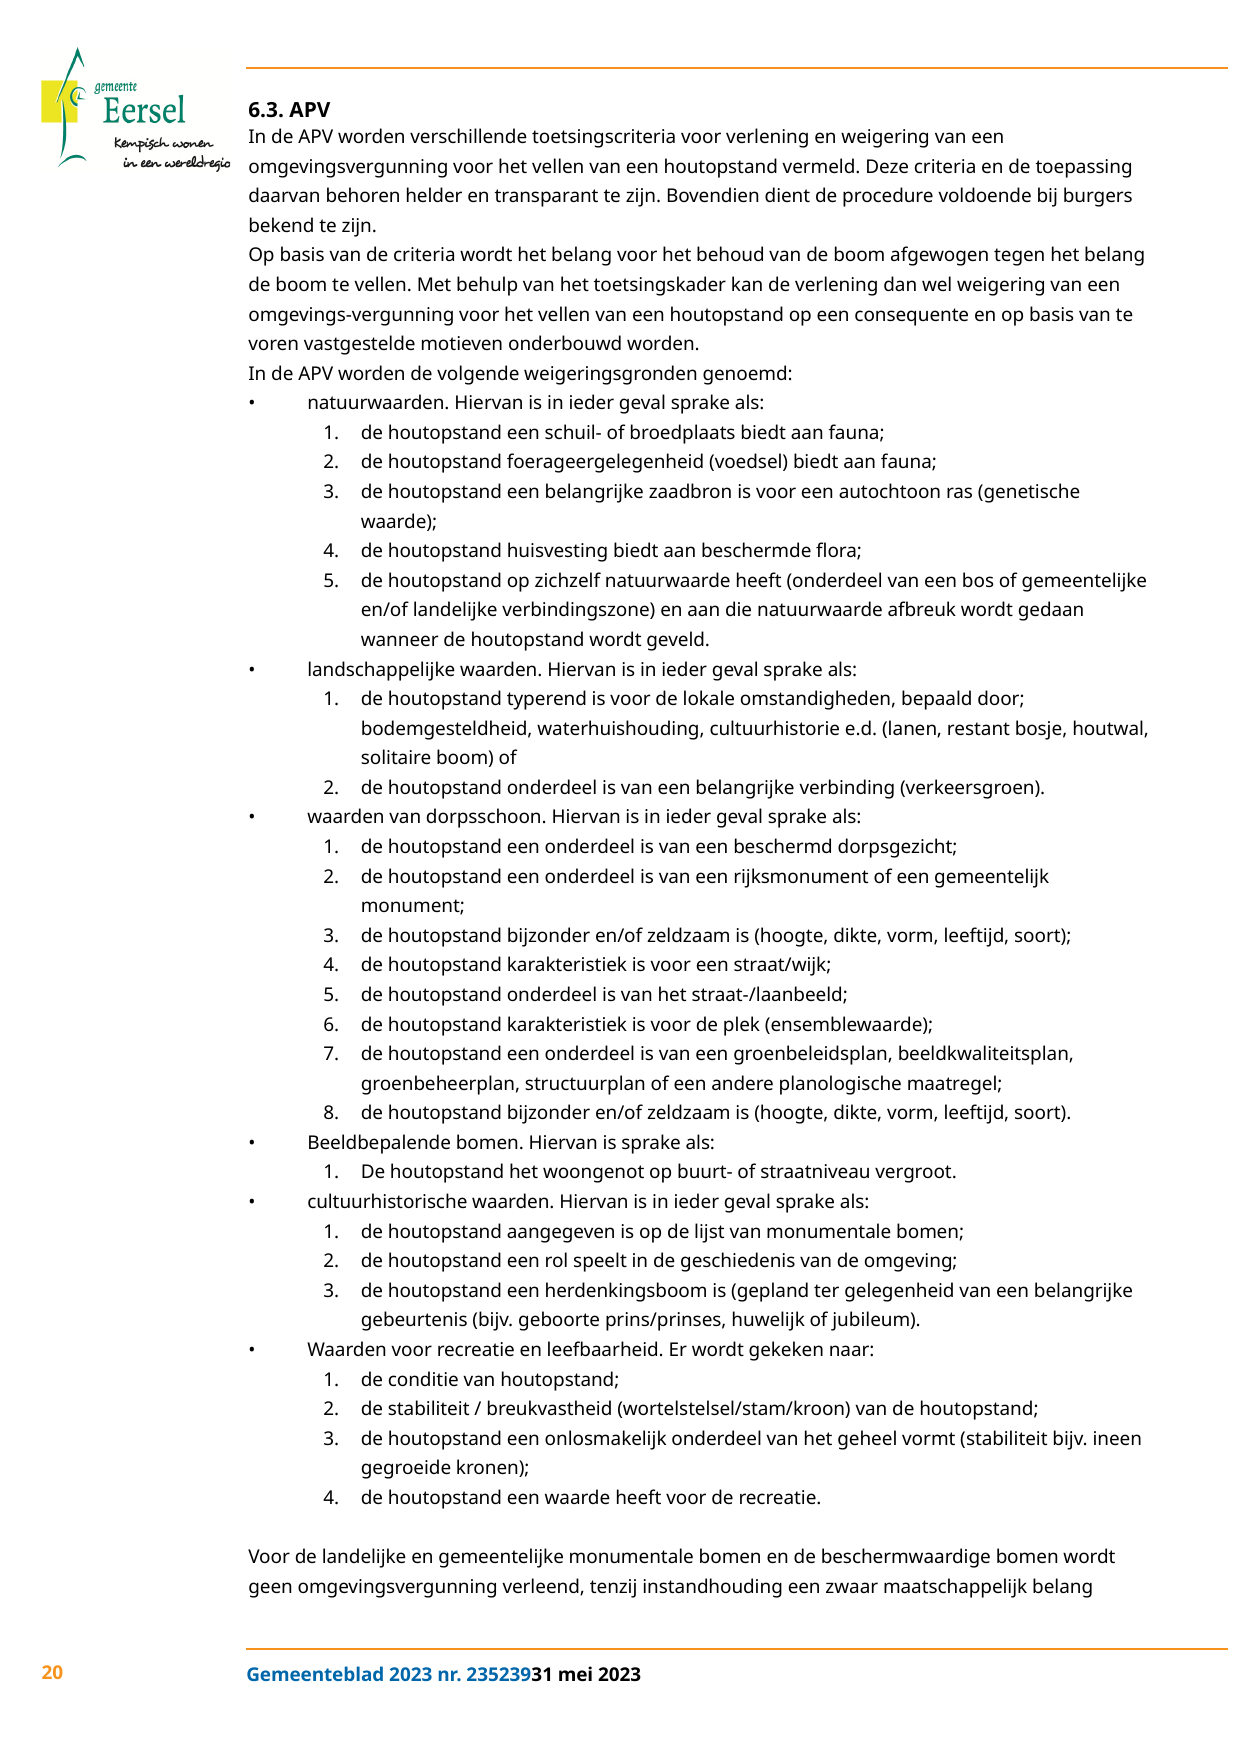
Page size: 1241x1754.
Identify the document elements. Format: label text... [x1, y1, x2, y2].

picture [41, 47, 231, 172]
list de houtopstand een rol speelt in de geschiedenis van de omgeving; [323, 1247, 1152, 1273]
list de houtopstand een belangrijke zaadbron is voor een autochtoon ras (genetische waarde); [323, 478, 1152, 533]
list Beeldbepalende bomen. Hiervan is sprake als: [248, 1129, 1152, 1155]
list de houtopstand een schuil- of broedplaats biedt aan fauna; [323, 419, 1152, 445]
list de houtopstand karakteristiek is voor de plek (ensemblewaarde); [323, 1011, 1152, 1036]
list de houtopstand onderdeel is van het straat-/laanbeeld; [323, 981, 1152, 1007]
list De houtopstand het woongenot op buurt- of straatniveau vergroot. [323, 1159, 1152, 1184]
list de houtopstand huisvesting biedt aan beschermde flora; [323, 537, 1152, 563]
list de conditie van houtopstand; [323, 1366, 1152, 1391]
list de stabiliteit / breukvastheid (wortelstelsel/stam/kroon) van de houtopstand; [323, 1395, 1152, 1421]
list de houtopstand aangegeven is op de lijst van monumentale bomen; [323, 1218, 1152, 1243]
list de houtopstand een onderdeel is van een groenbeleidsplan, beeldkwaliteitsplan, groenbeheerplan, structuurplan of een andere planologische maatregel; [323, 1040, 1152, 1096]
list de houtopstand bijzonder en/of zeldzaam is (hoogte, dikte, vorm, leeftijd, soort). [323, 1099, 1152, 1125]
list de houtopstand een onderdeel is van een beschermd dorpsgezicht; [323, 833, 1152, 859]
list waarden van dorpsschoon. Hiervan is in ieder geval sprake als: [248, 804, 1152, 829]
list de houtopstand typerend is voor de lokale omstandigheden, bepaald door; bodemgesteldheid, waterhuishouding, cultuurhistorie e.d. (lanen, restant bosje, houtwal, solitaire boom) of [323, 685, 1152, 770]
list de houtopstand een onlosmakelijk onderdeel van het geheel vormt (stabiliteit bijv. ineen gegroeide kronen); [323, 1425, 1152, 1480]
list de houtopstand onderdeel is van een belangrijke verbinding (verkeersgroen). [323, 774, 1152, 800]
text 6.3. APV [248, 95, 1152, 123]
list de houtopstand karakteristiek is voor een straat/wijk; [323, 952, 1152, 977]
list cultuurhistorische waarden. Hiervan is in ieder geval sprake als: [248, 1188, 1152, 1214]
text In de APV worden de volgende weigeringsgronden genoemd: [248, 360, 1152, 386]
text In de APV worden verschillende toetsingscriteria voor verlening en weigering van een omgevingsvergunning voor het vellen van een houtopstand vermeld. Deze criteria en de toepassing daarvan behoren helder en transparant te zijn. Bovendien dient de procedure voldoende bij burgers bekend te zijn. [248, 123, 1152, 238]
list de houtopstand bijzonder en/of zeldzaam is (hoogte, dikte, vorm, leeftijd, soort); [323, 922, 1152, 948]
list de houtopstand op zichzelf natuurwaarde heeft (onderdeel van een bos of gemeentelijke en/of landelijke verbindingszone) en aan die natuurwaarde afbreuk wordt gedaan wanneer de houtopstand wordt geveld. [323, 567, 1152, 652]
list de houtopstand een onderdeel is van een rijksmonument of een gemeentelijk monument; [323, 863, 1152, 918]
list Waarden voor recreatie en leefbaarheid. Er wordt gekeken naar: [248, 1336, 1152, 1362]
list de houtopstand een waarde heeft voor de recreatie. [323, 1484, 1152, 1510]
text Op basis van de criteria wordt het belang voor het behoud van de boom afgewogen tegen het belang de boom te vellen. Met behulp van het toetsingskader kan de verlening dan wel weigering van een omgevings-vergunning voor het vellen van een houtopstand op een consequente en op basis van te voren vastgestelde motieven onderbouwd worden. [248, 242, 1152, 356]
list de houtopstand foerageergelegenheid (voedsel) biedt aan fauna; [323, 449, 1152, 474]
text Voor de landelijke en gemeentelijke monumentale bomen en de beschermwaardige bomen wordt geen omgevingsvergunning verleend, tenzij instandhouding een zwaar maatschappelijk belang [248, 1543, 1152, 1598]
list natuurwaarden. Hiervan is in ieder geval sprake als: [248, 389, 1152, 415]
list de houtopstand een herdenkingsboom is (gepland ter gelegenheid van een belangrijke gebeurtenis (bijv. geboorte prins/prinses, huwelijk of jubileum). [323, 1277, 1152, 1332]
list landschappelijke waarden. Hiervan is in ieder geval sprake als: [248, 656, 1152, 681]
